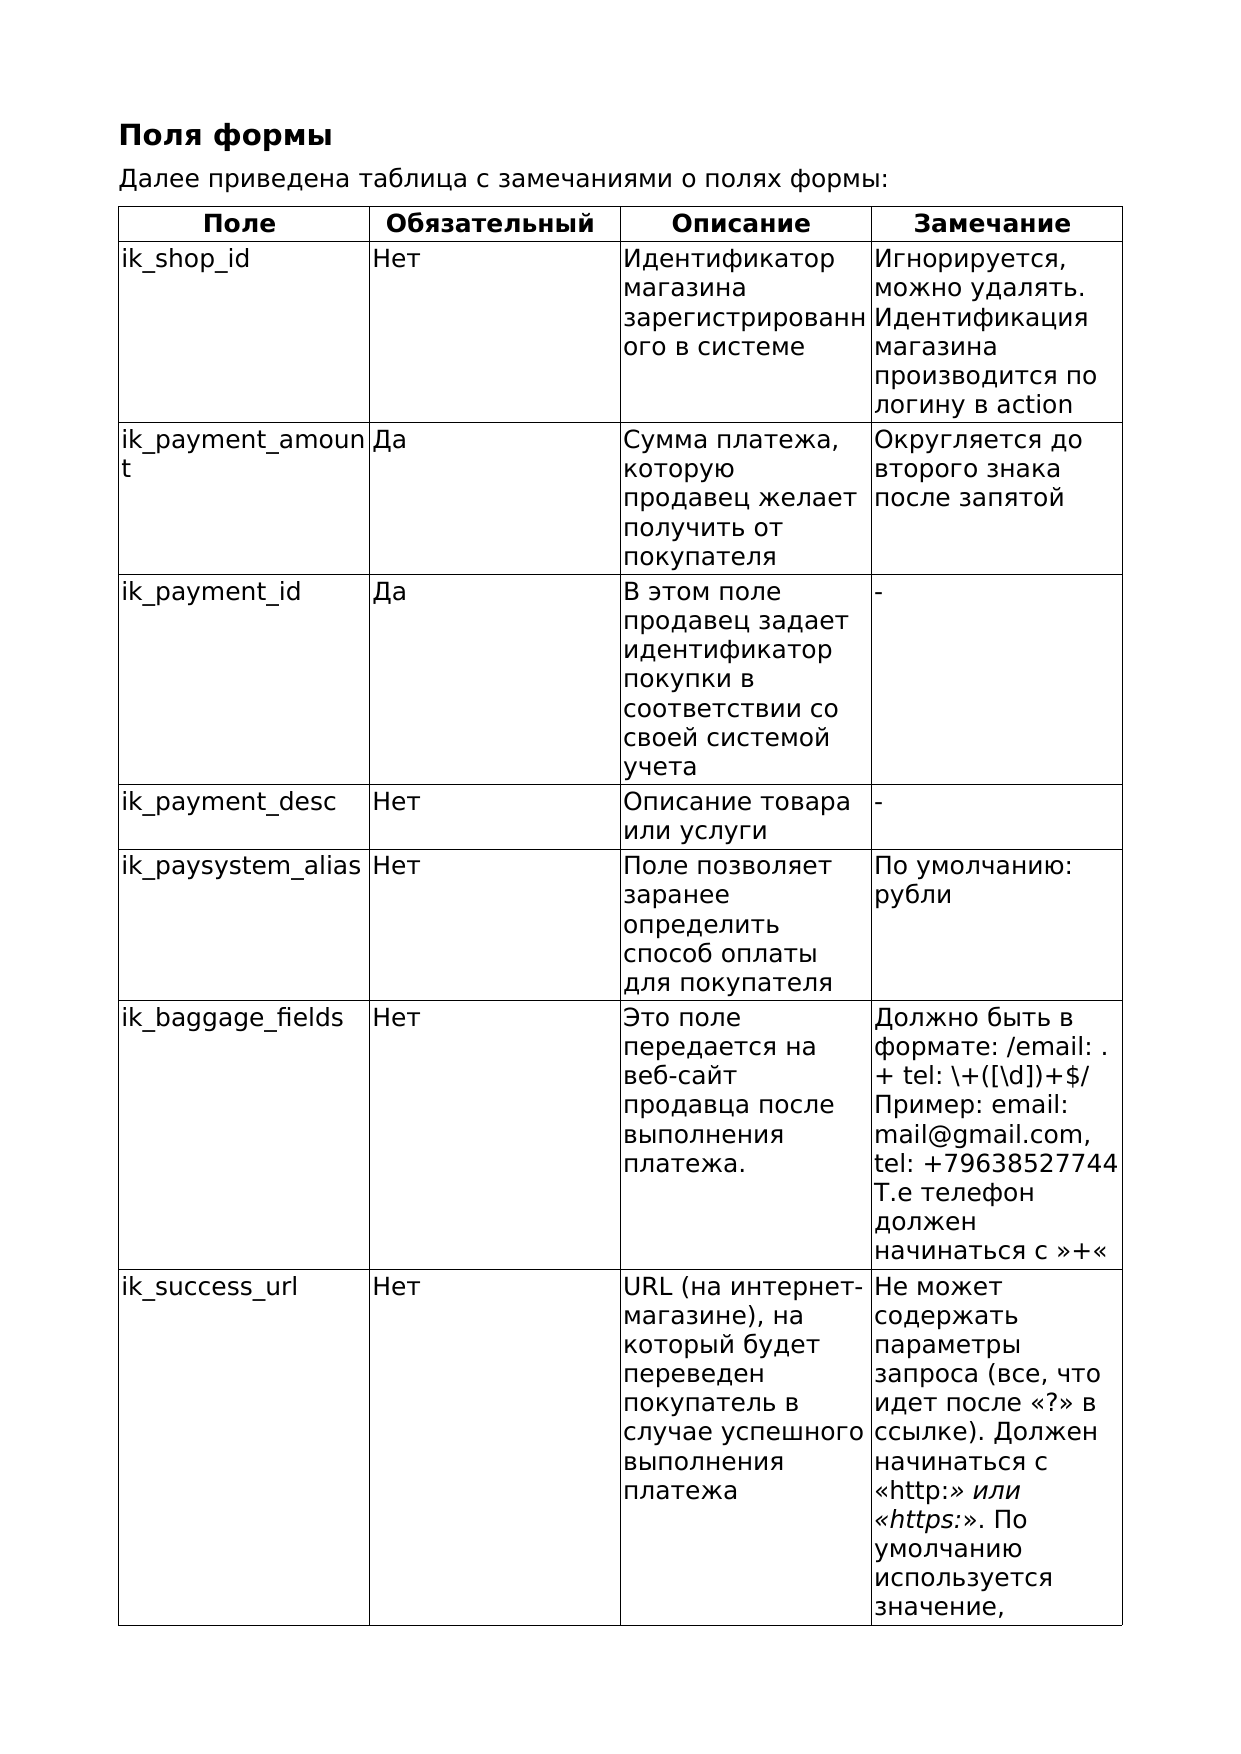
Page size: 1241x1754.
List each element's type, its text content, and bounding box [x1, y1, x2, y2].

table_cell Нет [370, 1270, 620, 1624]
table_cell По умолчанию: рубли [872, 850, 1122, 1000]
table_cell Это поле передается на веб-сайт продавца после выполнения платежа. [621, 1001, 871, 1269]
table_cell Нет [370, 242, 620, 422]
table_header Поле [119, 207, 369, 241]
table_cell Не может содержать параметры запроса (все, что идет после «?» в ссылке). Должен начинаться с «http:» или «https:». По умолчанию используется значение, [872, 1270, 1122, 1624]
table_cell Нет [370, 1001, 620, 1269]
table_cell ik_payment_id [119, 575, 369, 784]
table_cell URL (на интернет-магазине), на который будет переведен покупатель в случае успешного выполнения платежа [621, 1270, 871, 1624]
table_header Описание [621, 207, 871, 241]
table_cell Игнорируется, можно удалять. Идентификация магазина производится по логину в action [872, 242, 1122, 422]
table_cell Описание товара или услуги [621, 785, 871, 848]
table_cell Да [370, 423, 620, 574]
table_header Замечание [872, 207, 1122, 241]
table_cell ik_payment_desc [119, 785, 369, 848]
table_header Обязательный [370, 207, 620, 241]
table_cell ik_success_url [119, 1270, 369, 1624]
table_cell Нет [370, 850, 620, 1000]
table_cell Идентификатор магазина зарегистрированного в системе [621, 242, 871, 422]
table_cell ik_payment_amount [119, 423, 369, 574]
table_cell - [872, 785, 1122, 848]
text Далее приведена таблица с замечаниями о полях формы: [118, 164, 1122, 194]
table_cell Поле позволяет заранее определить способ оплаты для покупателя [621, 850, 871, 1000]
table_cell Да [370, 575, 620, 784]
subtitle Поля формы [118, 118, 1122, 152]
table_cell В этом поле продавец задает идентификатор покупки в соответствии со своей системой учета [621, 575, 871, 784]
table_cell Нет [370, 785, 620, 848]
table_cell Округляется до второго знака после запятой [872, 423, 1122, 574]
table_cell ik_baggage_fields [119, 1001, 369, 1269]
table_cell Сумма платежа, которую продавец желает получить от покупателя [621, 423, 871, 574]
table_cell ik_shop_id [119, 242, 369, 422]
table_cell Должно быть в формате: /email: .+ tel: \+([\d])+$/ Пример: email: mail@gmail.com, tel: +79638527744 Т.е телефон должен начинаться с »+« [872, 1001, 1122, 1269]
table_cell ik_paysystem_alias [119, 850, 369, 1000]
table_cell - [872, 575, 1122, 784]
